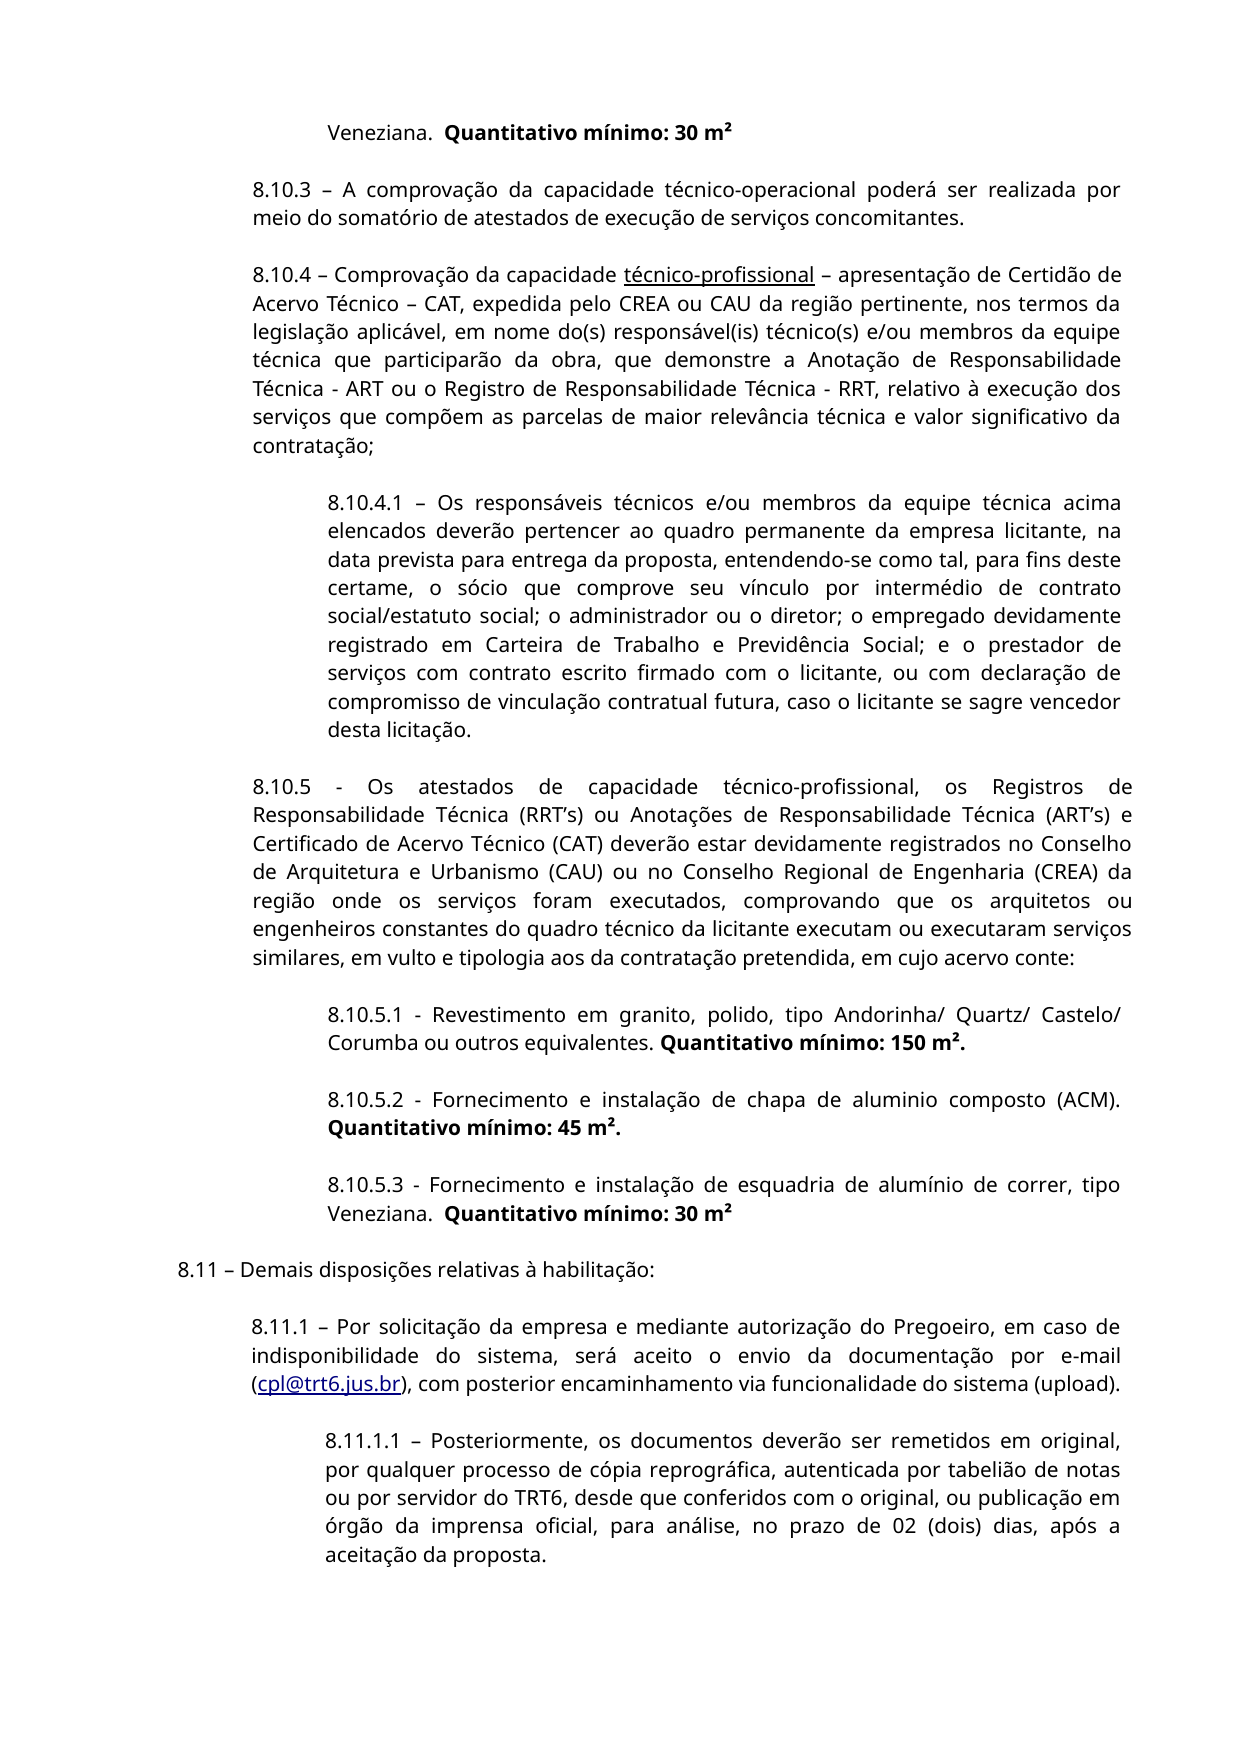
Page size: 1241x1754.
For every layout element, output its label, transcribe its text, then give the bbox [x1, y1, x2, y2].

text 8.11.1.1 – Posteriormente, os documentos deverão ser remetidos em original, por qualquer processo de cópia reprográfica, autenticada por tabelião de notas ou por servidor do TRT6, desde que conferidos com o original, ou publicação em órgão da imprensa oficial, para análise, no prazo de 02 (dois) dias, após a aceitação da proposta. [325, 1426, 1122, 1568]
text 8.10.5.2 - Fornecimento e instalação de chapa de aluminio composto (ACM). Quantitativo mínimo: 45 m². [327, 1085, 1122, 1142]
text Veneziana. Quantitativo mínimo: 30 m² [327, 118, 1122, 147]
text 8.10.3 – A comprovação da capacidade técnico-operacional poderá ser realizada por meio do somatório de atestados de execução de serviços concomitantes. [252, 175, 1122, 232]
text 8.10.4 – Comprovação da capacidade técnico-profissional – apresentação de Certidão de Acervo Técnico – CAT, expedida pelo CREA ou CAU da região pertinente, nos termos da legislação aplicável, em nome do(s) responsável(is) técnico(s) e/ou membros da equipe técnica que participarão da obra, que demonstre a Anotação de Responsabilidade Técnica - ART ou o Registro de Responsabilidade Técnica - RRT, relativo à execução dos serviços que compõem as parcelas de maior relevância técnica e valor significativo da contratação; [252, 260, 1122, 459]
text 8.10.4.1 – Os responsáveis técnicos e/ou membros da equipe técnica acima elencados deverão pertencer ao quadro permanente da empresa licitante, na data prevista para entrega da proposta, entendendo-se como tal, para fins deste certame, o sócio que comprove seu vínculo por intermédio de contrato social/estatuto social; o administrador ou o diretor; o empregado devidamente registrado em Carteira de Trabalho e Previdência Social; e o prestador de serviços com contrato escrito firmado com o licitante, ou com declaração de compromisso de vinculação contratual futura, caso o licitante se sagre vencedor desta licitação. [327, 488, 1122, 744]
text 8.11 – Demais disposições relativas à habilitação: [177, 1256, 1122, 1284]
text 8.10.5.1 - Revestimento em granito, polido, tipo Andorinha/ Quartz/ Castelo/ Corumba ou outros equivalentes. Quantitativo mínimo: 150 m². [327, 1000, 1122, 1057]
text 8.10.5 - Os atestados de capacidade técnico-profissional, os Registros de Responsabilidade Técnica (RRT’s) ou Anotações de Responsabilidade Técnica (ART’s) e Certificado de Acervo Técnico (CAT) deverão estar devidamente registrados no Conselho de Arquitetura e Urbanismo (CAU) ou no Conselho Regional de Engenharia (CREA) da região onde os serviços foram executados, comprovando que os arquitetos ou engenheiros constantes do quadro técnico da licitante executam ou executaram serviços similares, em vulto e tipologia aos da contratação pretendida, em cujo acervo conte: [252, 772, 1133, 971]
text 8.11.1 – Por solicitação da empresa e mediante autorização do Pregoeiro, em caso de indisponibilidade do sistema, será aceito o envio da documentação por e-mail (cpl@trt6.jus.br), com posterior encaminhamento via funcionalidade do sistema (upload). [251, 1312, 1122, 1398]
text 8.10.5.3 - Fornecimento e instalação de esquadria de alumínio de correr, tipo Veneziana. Quantitativo mínimo: 30 m² [327, 1170, 1122, 1227]
